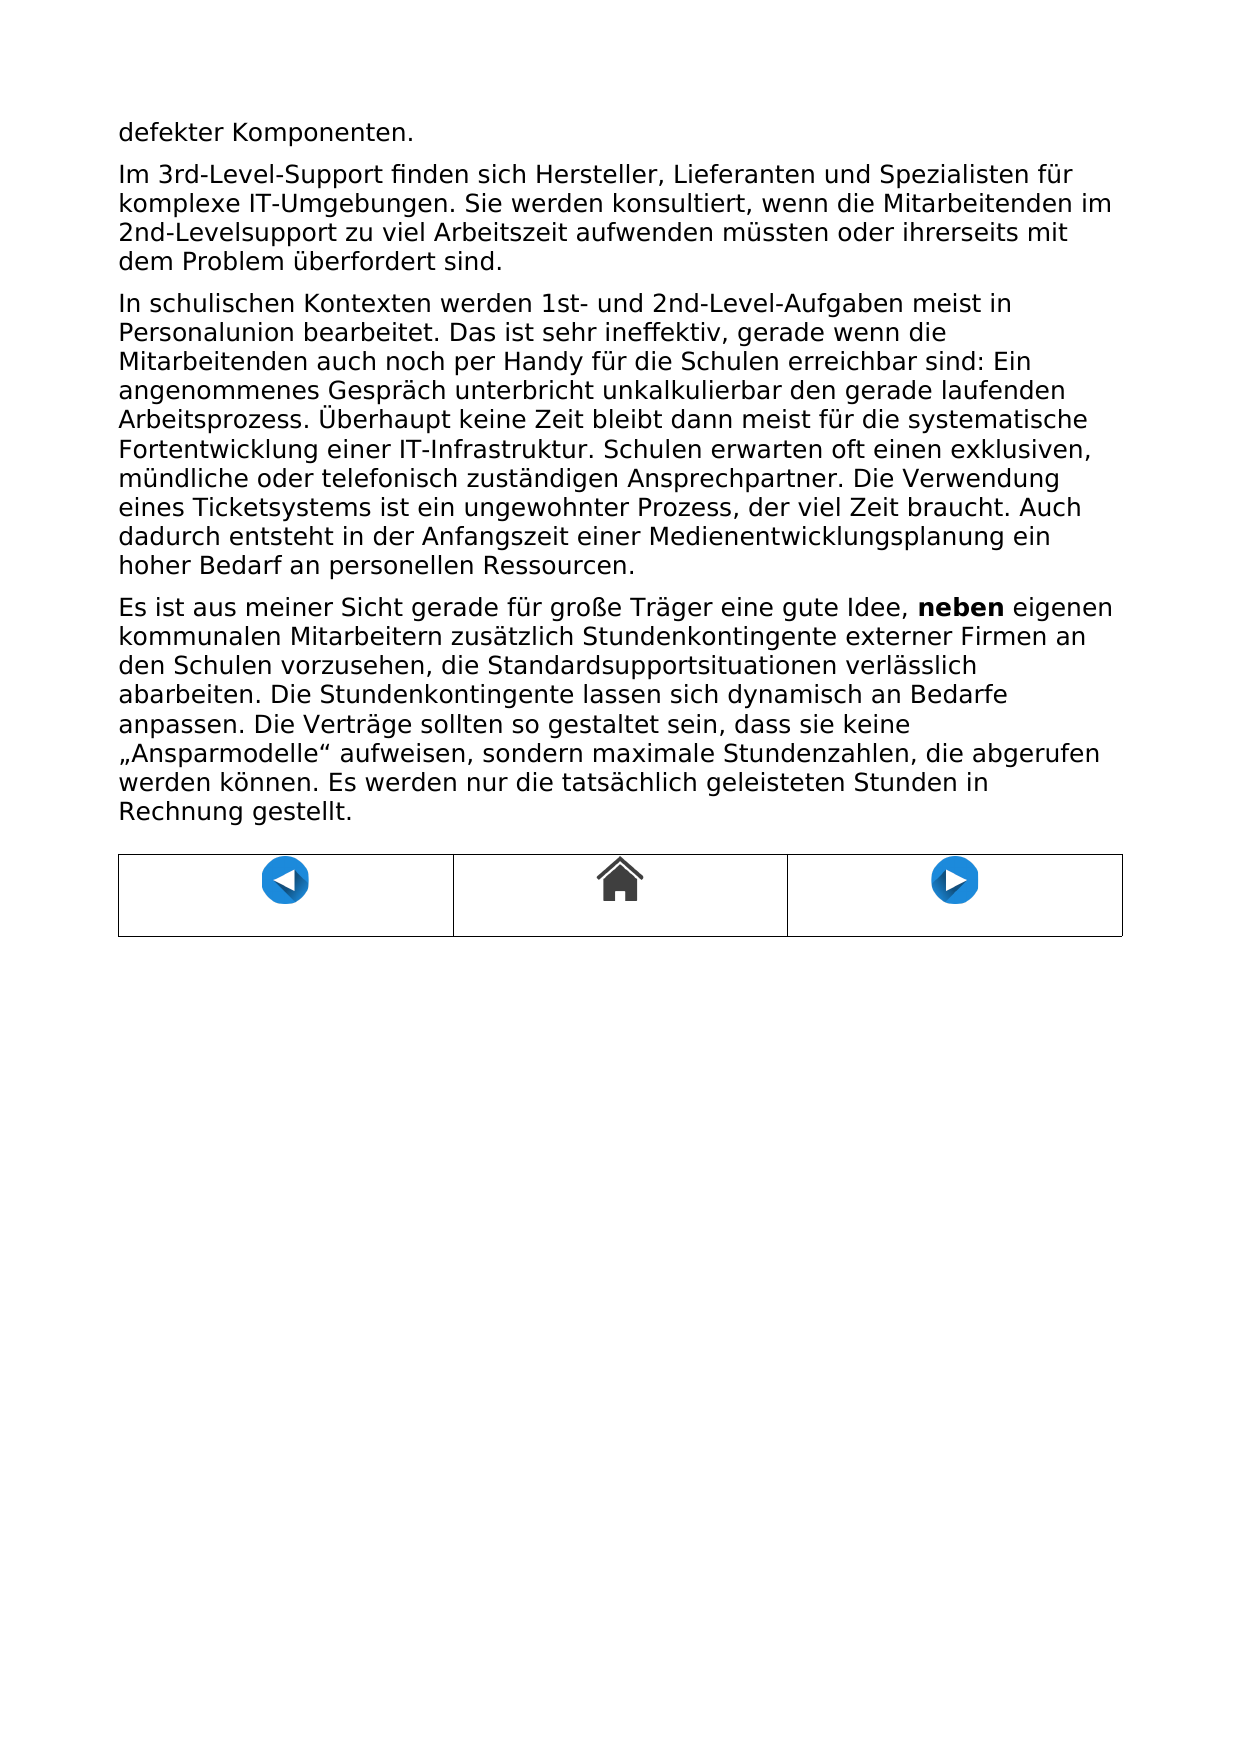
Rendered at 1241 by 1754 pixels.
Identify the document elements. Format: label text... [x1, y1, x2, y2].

table_header [788, 855, 1122, 936]
text Im 3rd-Level-Support finden sich Hersteller, Lieferanten und Spezialisten für komplexe IT-Umgebungen. Sie werden konsultiert, wenn die Mitarbeitenden im 2nd-Levelsupport zu viel Arbeitszeit aufwenden müssten oder ihrerseits mit dem Problem überfordert sind. [118, 160, 1122, 276]
table_header [454, 855, 787, 936]
picture [262, 856, 309, 904]
picture [931, 856, 979, 904]
text defekter Komponenten. [118, 118, 1122, 147]
table_header [119, 855, 453, 936]
text In schulischen Kontexten werden 1st- und 2nd-Level-Aufgaben meist in Personalunion bearbeitet. Das ist sehr ineffektiv, gerade wenn die Mitarbeitenden auch noch per Handy für die Schulen erreichbar sind: Ein angenommenes Gespräch unterbricht unkalkulierbar den gerade laufenden Arbeitsprozess. Überhaupt keine Zeit bleibt dann meist für die systematische Fortentwicklung einer IT-Infrastruktur. Schulen erwarten oft einen exklusiven, mündliche oder telefonisch zuständigen Ansprechpartner. Die Verwendung eines Ticketsystems ist ein ungewohnter Prozess, der viel Zeit braucht. Auch dadurch entsteht in der Anfangszeit einer Medienentwicklungsplanung ein hoher Bedarf an personellen Ressourcen. [118, 289, 1122, 581]
picture [596, 856, 644, 901]
text Es ist aus meiner Sicht gerade für große Träger eine gute Idee, neben eigenen kommunalen Mitarbeitern zusätzlich Stundenkontingente externer Firmen an den Schulen vorzusehen, die Standardsupportsituationen verlässlich abarbeiten. Die Stundenkontingente lassen sich dynamisch an Bedarfe anpassen. Die Verträge sollten so gestaltet sein, dass sie keine „Ansparmodelle“ aufweisen, sondern maximale Stundenzahlen, die abgerufen werden können. Es werden nur die tatsächlich geleisteten Stunden in Rechnung gestellt. [118, 593, 1122, 826]
